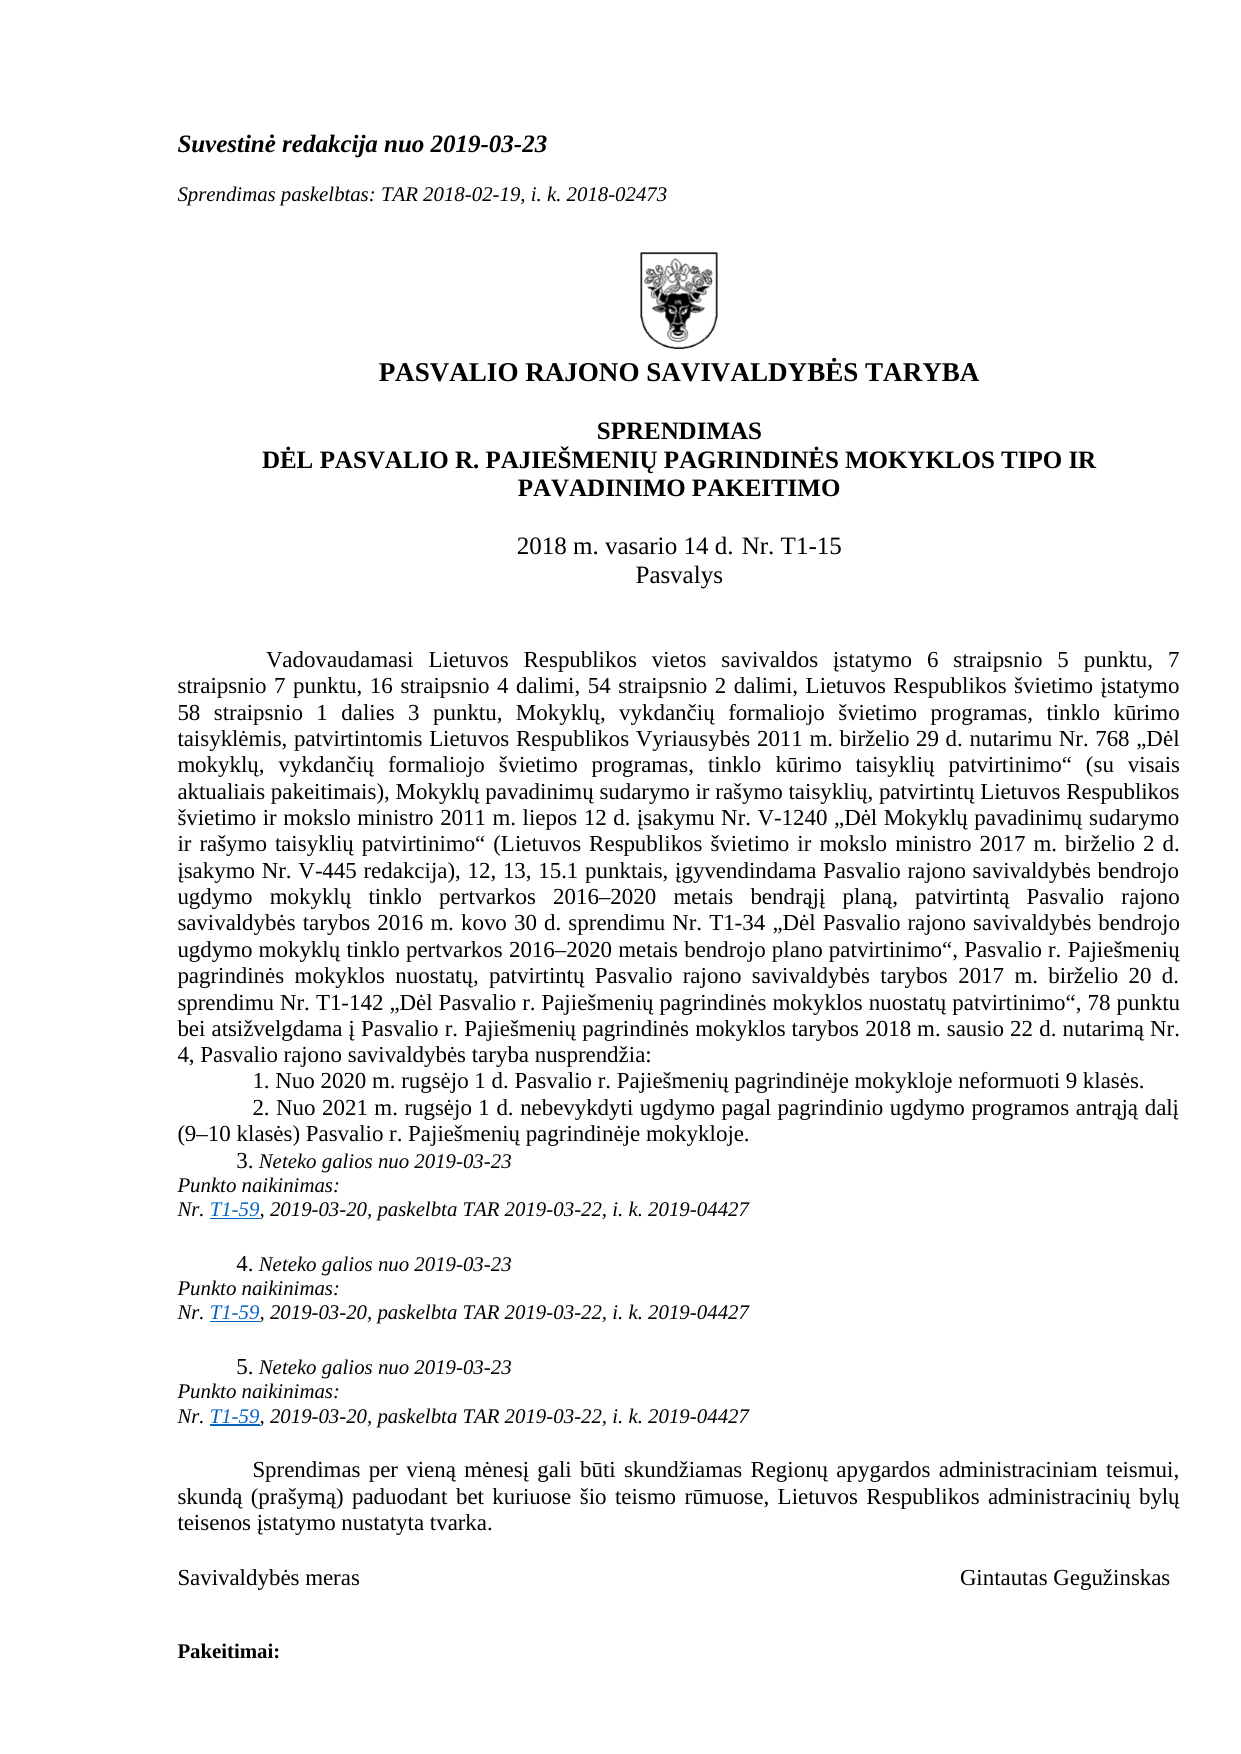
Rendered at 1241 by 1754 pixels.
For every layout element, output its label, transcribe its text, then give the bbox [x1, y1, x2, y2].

text Pasvalio rajono savivaldybės taryba [177, 356, 1181, 387]
text Dėl PASVALIO R. PAJIEŠMENIŲ PAGRINDINĖS MOKYKLOS TIPO IR PAVADINIMO PAKEITIMO [177, 445, 1181, 502]
text Nr. T1-59, 2019-03-20, paskelbta TAR 2019-03-22, i. k. 2019-04427 [177, 1403, 1181, 1428]
text 5. Neteko galios nuo 2019-03-23 [177, 1353, 1181, 1379]
text 2018 m. vasario 14 d. Nr. T1-15 [177, 531, 1181, 560]
text SPRENDIMAS [177, 416, 1181, 445]
text Nr. T1-59, 2019-03-20, paskelbta TAR 2019-03-22, i. k. 2019-04427 [177, 1197, 1181, 1221]
text 1. Nuo 2020 m. rugsėjo 1 d. Pasvalio r. Pajiešmenių pagrindinėje mokykloje neformuoti 9 klasės. [177, 1068, 1181, 1094]
text Pakeitimai: [177, 1639, 1181, 1663]
text Pasvalys [177, 560, 1181, 588]
text Punkto naikinimas: [177, 1379, 1181, 1403]
text Suvestinė redakcija nuo 2019-03-23 [177, 129, 1181, 158]
text Sprendimas per vieną mėnesį gali būti skundžiamas Regionų apygardos administraciniam teismui, skundą (prašymą) paduodant bet kuriuose šio teismo rūmuose, Lietuvos Respublikos administracinių bylų teisenos įstatymo nustatyta tvarka. [177, 1456, 1181, 1535]
text Savivaldybės meras Gintautas Gegužinskas [177, 1564, 1181, 1591]
text Sprendimas paskelbtas: TAR 2018-02-19, i. k. 2018-02473 [177, 182, 1181, 206]
text 2. Nuo 2021 m. rugsėjo 1 d. nebevykdyti ugdymo pagal pagrindinio ugdymo programos antrąją dalį (9–10 klasės) Pasvalio r. Pajiešmenių pagrindinėje mokykloje. [177, 1094, 1181, 1147]
text Punkto naikinimas: [177, 1173, 1181, 1197]
text 3. Neteko galios nuo 2019-03-23 [177, 1147, 1181, 1173]
text Nr. T1-59, 2019-03-20, paskelbta TAR 2019-03-22, i. k. 2019-04427 [177, 1300, 1181, 1324]
text Vadovaudamasi Lietuvos Respublikos vietos savivaldos įstatymo 6 straipsnio 5 punktu, 7 straipsnio 7 punktu, 16 straipsnio 4 dalimi, 54 straipsnio 2 dalimi, Lietuvos Respublikos švietimo įstatymo 58 straipsnio 1 dalies 3 punktu, Mokyklų, vykdančių formaliojo švietimo programas, tinklo kūrimo taisyklėmis, patvirtintomis Lietuvos Respublikos Vyriausybės 2011 m. birželio 29 d. nutarimu Nr. 768 „Dėl mokyklų, vykdančių formaliojo švietimo programas, tinklo kūrimo taisyklių patvirtinimo“ (su visais aktualiais pakeitimais), Mokyklų pavadinimų sudarymo ir rašymo taisyklių, patvirtintų Lietuvos Respublikos švietimo ir mokslo ministro 2011 m. liepos 12 d. įsakymu Nr. V-1240 „Dėl Mokyklų pavadinimų sudarymo ir rašymo taisyklių patvirtinimo“ (Lietuvos Respublikos švietimo ir mokslo ministro 2017 m. birželio 2 d. įsakymo Nr. V-445 redakcija), 12, 13, 15.1 punktais, įgyvendindama Pasvalio rajono savivaldybės bendrojo ugdymo mokyklų tinklo pertvarkos 2016–2020 metais bendrąjį planą, patvirtintą Pasvalio rajono savivaldybės tarybos 2016 m. kovo 30 d. sprendimu Nr. T1-34 „Dėl Pasvalio rajono savivaldybės bendrojo ugdymo mokyklų tinklo pertvarkos 2016–2020 metais bendrojo plano patvirtinimo“, Pasvalio r. Pajiešmenių pagrindinės mokyklos nuostatų, patvirtintų Pasvalio rajono savivaldybės tarybos 2017 m. birželio 20 d. sprendimu Nr. T1-142 „Dėl Pasvalio r. Pajiešmenių pagrindinės mokyklos nuostatų patvirtinimo“, 78 punktu bei atsižvelgdama į Pasvalio r. Pajiešmenių pagrindinės mokyklos tarybos 2018 m. sausio 22 d. nutarimą Nr. 4, Pasvalio rajono savivaldybės taryba nusprendžia: [177, 646, 1181, 1068]
text 4. Neteko galios nuo 2019-03-23 [177, 1250, 1181, 1276]
text Punkto naikinimas: [177, 1276, 1181, 1300]
